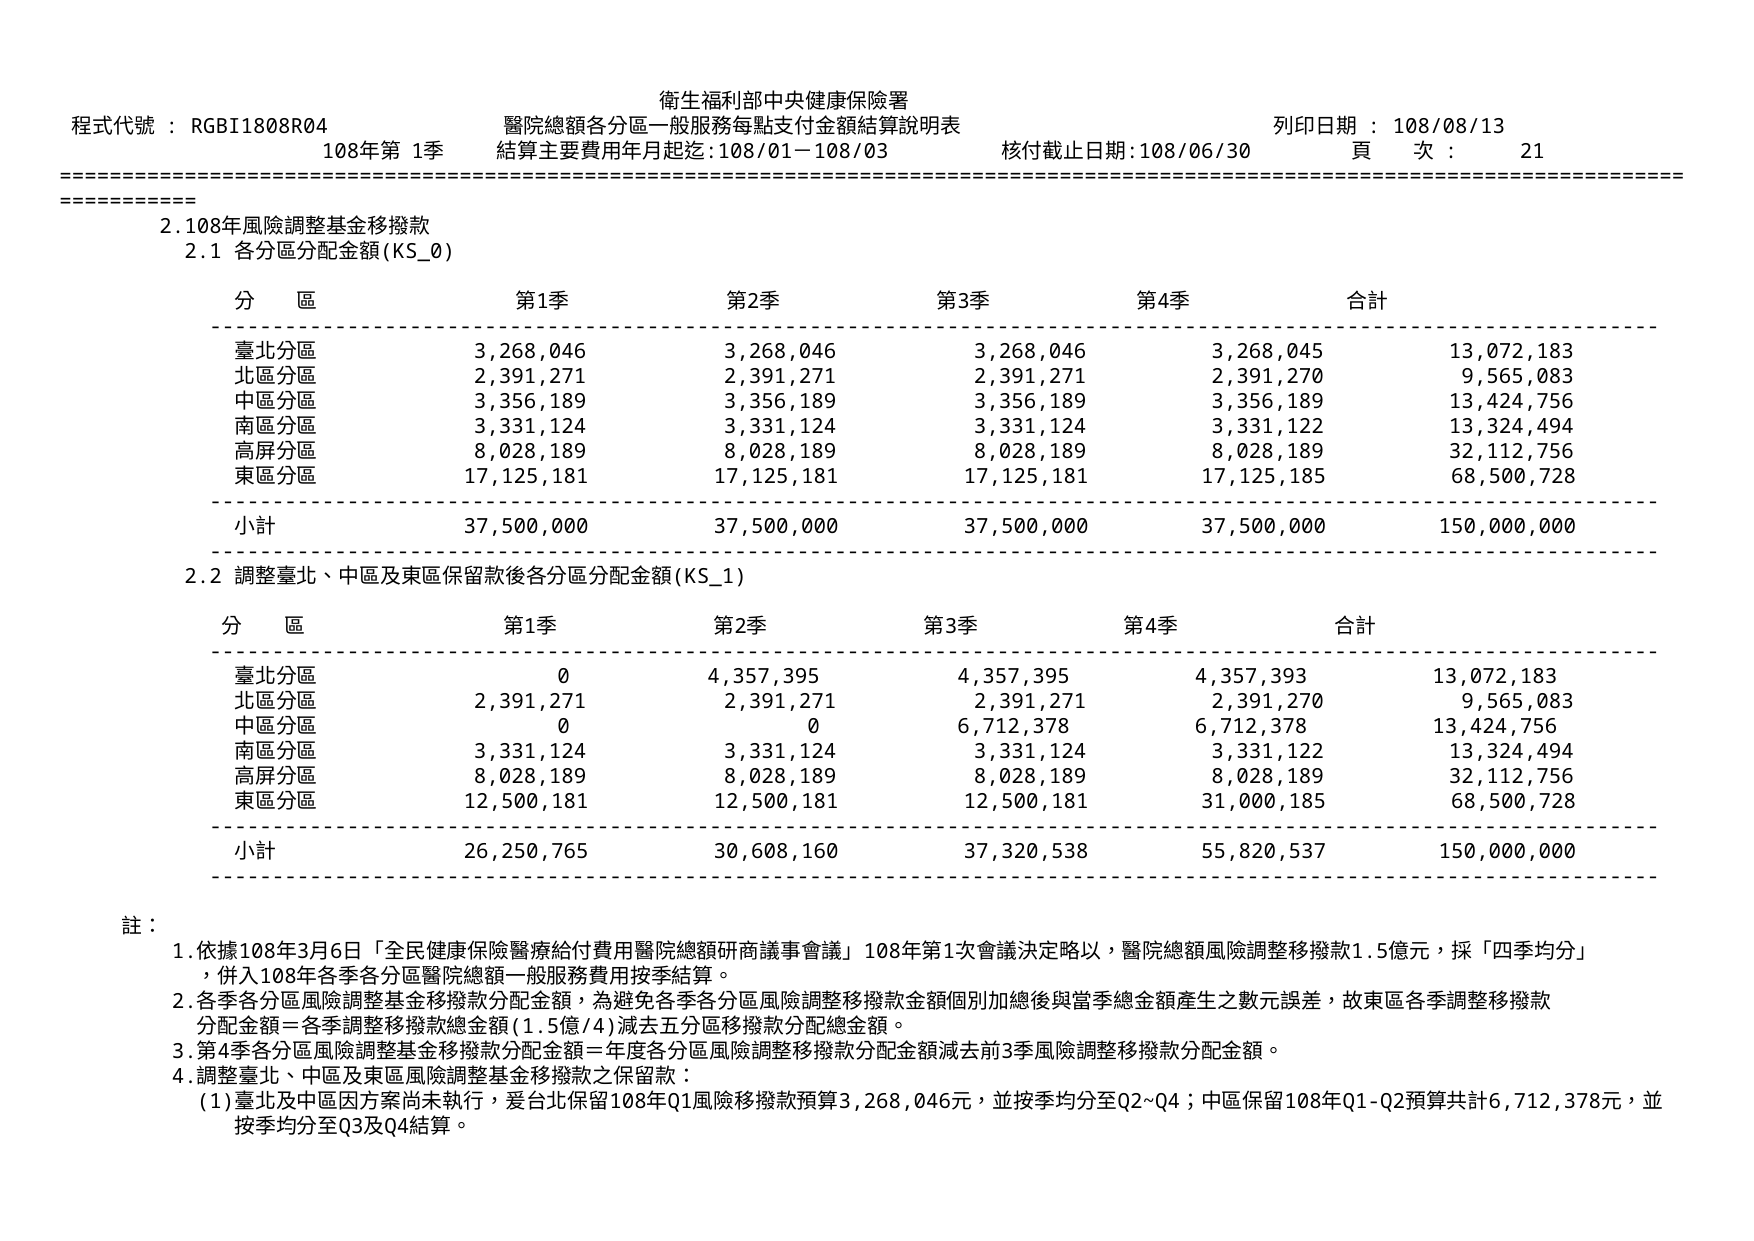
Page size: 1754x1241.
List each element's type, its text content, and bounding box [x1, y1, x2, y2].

text 2.2 調整臺北、中區及東區保留款後各分區分配金額(KS_1) [59, 564, 1695, 589]
text 小計 26,250,765 30,608,160 37,320,538 55,820,537 150,000,000 [59, 839, 1695, 864]
text -------------------------------------------------------------------------------------------------------------------- [59, 864, 1695, 889]
text -------------------------------------------------------------------------------------------------------------------- [59, 314, 1695, 339]
text 高屏分區 8,028,189 8,028,189 8,028,189 8,028,189 32,112,756 [59, 439, 1695, 464]
text ，併入108年各季各分區醫院總額一般服務費用按季結算。 [59, 964, 1695, 989]
text -------------------------------------------------------------------------------------------------------------------- [59, 489, 1695, 514]
text (1)臺北及中區因方案尚未執行，爰台北保留108年Q1風險移撥款預算3,268,046元，並按季均分至Q2~Q4；中區保留108年Q1-Q2預算共計6,712,378元，並 [59, 1089, 1695, 1114]
text 分配金額＝各季調整移撥款總金額(1.5億/4)減去五分區移撥款分配總金額。 [59, 1014, 1695, 1039]
text 註： [59, 914, 1695, 939]
text 高屏分區 8,028,189 8,028,189 8,028,189 8,028,189 32,112,756 [59, 764, 1695, 789]
text 3.第4季各分區風險調整基金移撥款分配金額＝年度各分區風險調整移撥款分配金額減去前3季風險調整移撥款分配金額。 [59, 1039, 1695, 1064]
text -------------------------------------------------------------------------------------------------------------------- [59, 639, 1695, 664]
text ============================================================================================================================================= [59, 164, 1695, 214]
text 108年第 1季 結算主要費用年月起迄:108/01－108/03 核付截止日期:108/06/30 頁 次 : 21 [59, 139, 1695, 164]
text 北區分區 2,391,271 2,391,271 2,391,271 2,391,270 9,565,083 [59, 364, 1695, 389]
text 1.依據108年3月6日「全民健康保險醫療給付費用醫院總額研商議事會議」108年第1次會議決定略以，醫院總額風險調整移撥款1.5億元，採「四季均分」 [59, 939, 1695, 964]
text 分 區 第1季 第2季 第3季 第4季 合計 [59, 614, 1695, 639]
text 程式代號 : RGBI1808R04 醫院總額各分區一般服務每點支付金額結算說明表 列印日期 : 108/08/13 [59, 114, 1695, 139]
text 衛生福利部中央健康保險署 [59, 89, 1695, 114]
text 中區分區 0 0 6,712,378 6,712,378 13,424,756 [59, 714, 1695, 739]
text -------------------------------------------------------------------------------------------------------------------- [59, 539, 1695, 564]
text 2.各季各分區風險調整基金移撥款分配金額，為避免各季各分區風險調整移撥款金額個別加總後與當季總金額產生之數元誤差，故東區各季調整移撥款 [59, 989, 1695, 1014]
text 北區分區 2,391,271 2,391,271 2,391,271 2,391,270 9,565,083 [59, 689, 1695, 714]
text 臺北分區 3,268,046 3,268,046 3,268,046 3,268,045 13,072,183 [59, 339, 1695, 364]
text 4.調整臺北、中區及東區風險調整基金移撥款之保留款： [59, 1064, 1695, 1089]
text 中區分區 3,356,189 3,356,189 3,356,189 3,356,189 13,424,756 [59, 389, 1695, 414]
text 南區分區 3,331,124 3,331,124 3,331,124 3,331,122 13,324,494 [59, 414, 1695, 439]
text 東區分區 12,500,181 12,500,181 12,500,181 31,000,185 68,500,728 [59, 789, 1695, 814]
text 分 區 第1季 第2季 第3季 第4季 合計 [59, 289, 1695, 314]
text 臺北分區 0 4,357,395 4,357,395 4,357,393 13,072,183 [59, 664, 1695, 689]
text 東區分區 17,125,181 17,125,181 17,125,181 17,125,185 68,500,728 [59, 464, 1695, 489]
text 南區分區 3,331,124 3,331,124 3,331,124 3,331,122 13,324,494 [59, 739, 1695, 764]
text 2.108年風險調整基金移撥款 [59, 214, 1695, 239]
text 按季均分至Q3及Q4結算。 [59, 1114, 1695, 1139]
text 2.1 各分區分配金額(KS_0) [59, 239, 1695, 264]
text 小計 37,500,000 37,500,000 37,500,000 37,500,000 150,000,000 [59, 514, 1695, 539]
text -------------------------------------------------------------------------------------------------------------------- [59, 814, 1695, 839]
